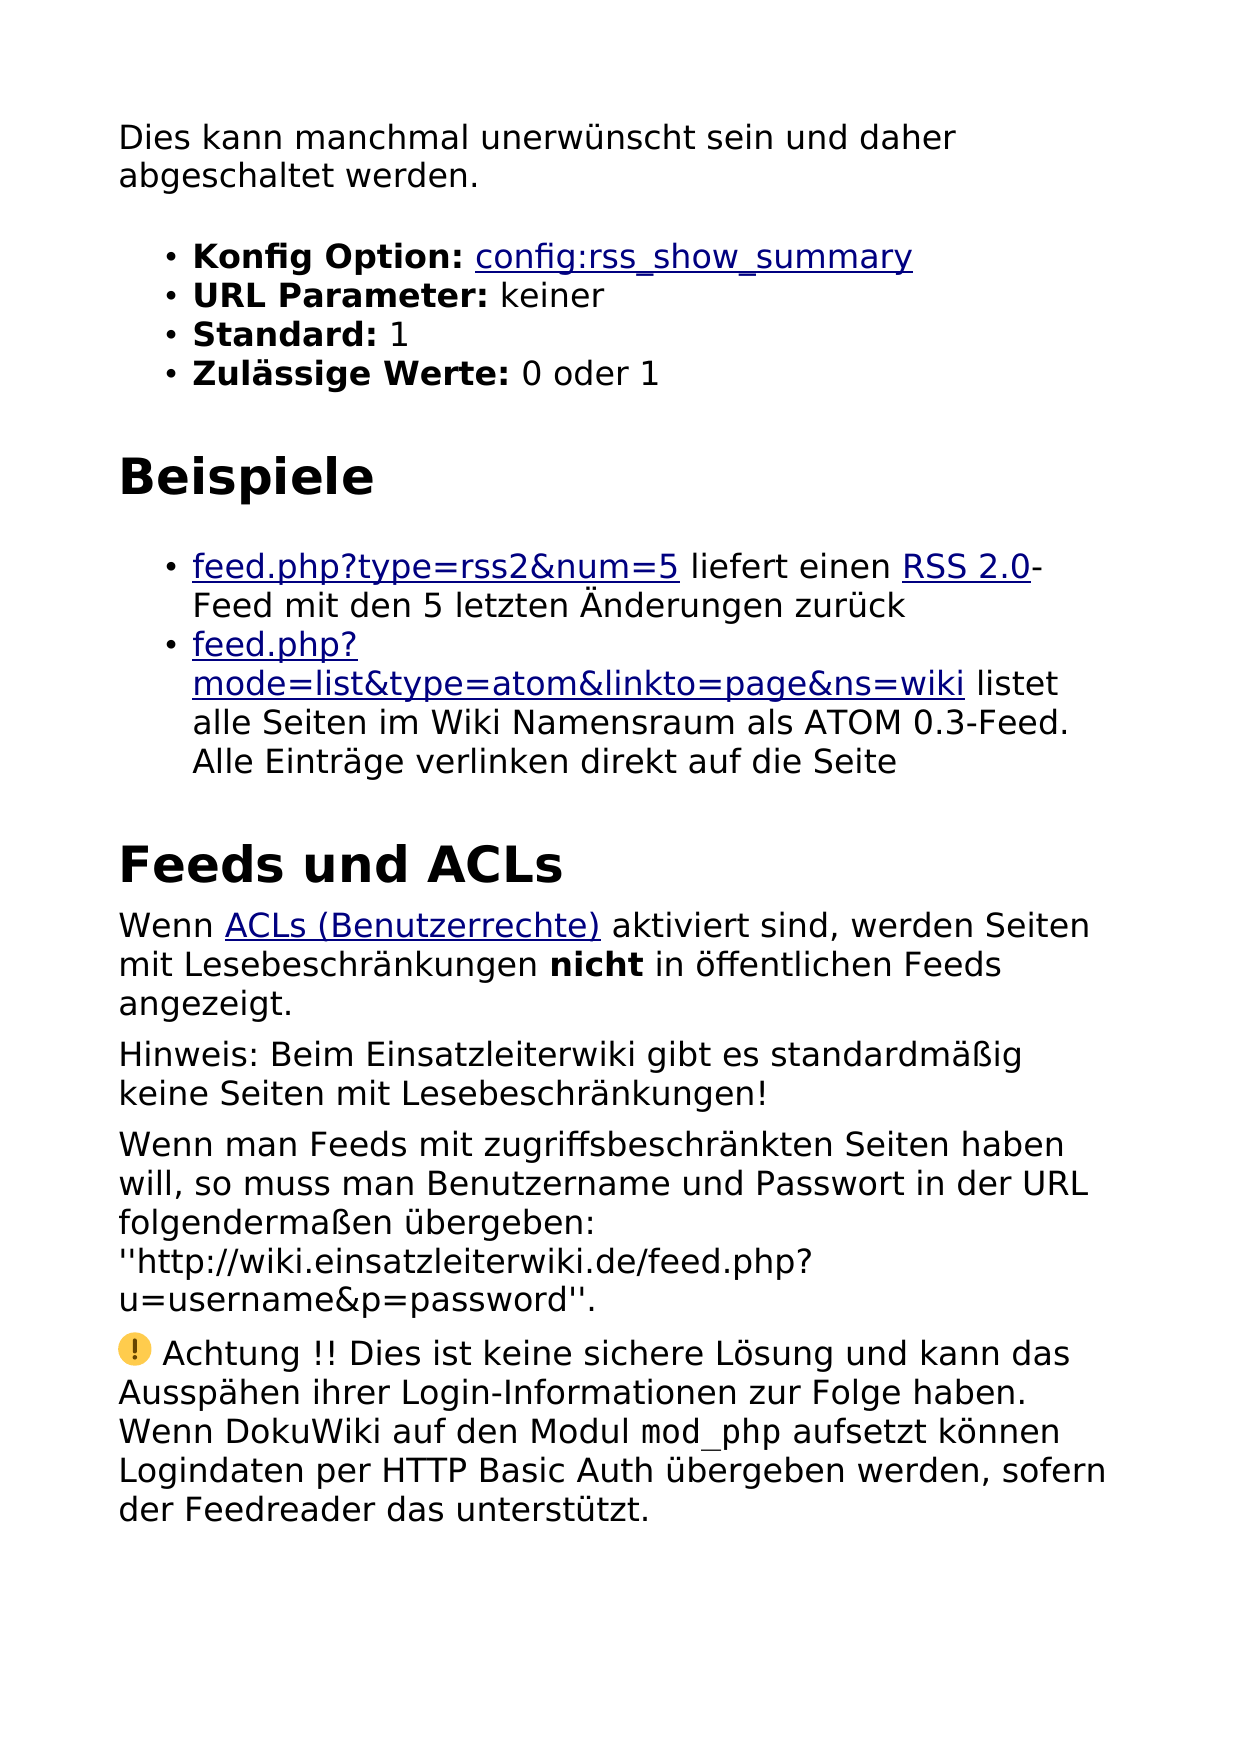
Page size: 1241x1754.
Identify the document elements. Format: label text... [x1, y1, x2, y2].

text Hinweis: Beim Einsatzleiterwiki gibt es standardmäßig keine Seiten mit Lesebeschränkungen! [118, 1035, 1122, 1113]
subtitle Beispiele [118, 448, 1122, 506]
list Zulässige Werte: 0 oder 1 [177, 354, 1122, 393]
text Wenn man Feeds mit zugriffsbeschränkten Seiten haben will, so muss man Benutzername und Passwort in der URL folgendermaßen übergeben: ''http://wiki.einsatzleiterwiki.de/feed.php?u=username&p=password''. [118, 1126, 1122, 1320]
text Dies kann manchmal unerwünscht sein und daher abgeschaltet werden. [118, 118, 1122, 196]
list URL Parameter: keiner [177, 277, 1122, 316]
list feed.php?type=rss2&num=5 liefert einen RSS 2.0-Feed mit den 5 letzten Änderungen zurück [177, 548, 1122, 626]
text Achtung !! Dies ist keine sichere Lösung und kann das Ausspähen ihrer Login-Informationen zur Folge haben. Wenn DokuWiki auf den Modul mod_php aufsetzt können Logindaten per HTTP Basic Auth übergeben werden, sofern der Feedreader das unterstützt. [118, 1332, 1122, 1529]
list feed.php?mode=list&type=atom&linkto=page&ns=wiki listet alle Seiten im Wiki Namensraum als ATOM 0.3-Feed. Alle Einträge verlinken direkt auf die Seite [177, 626, 1122, 781]
text Wenn ACLs (Benutzerrechte) aktiviert sind, werden Seiten mit Lesebeschränkungen nicht in öffentlichen Feeds angezeigt. [118, 906, 1122, 1023]
list Standard: 1 [177, 316, 1122, 354]
list Konfig Option: config:rss_show_summary [177, 238, 1122, 277]
subtitle Feeds und ACLs [118, 836, 1122, 894]
